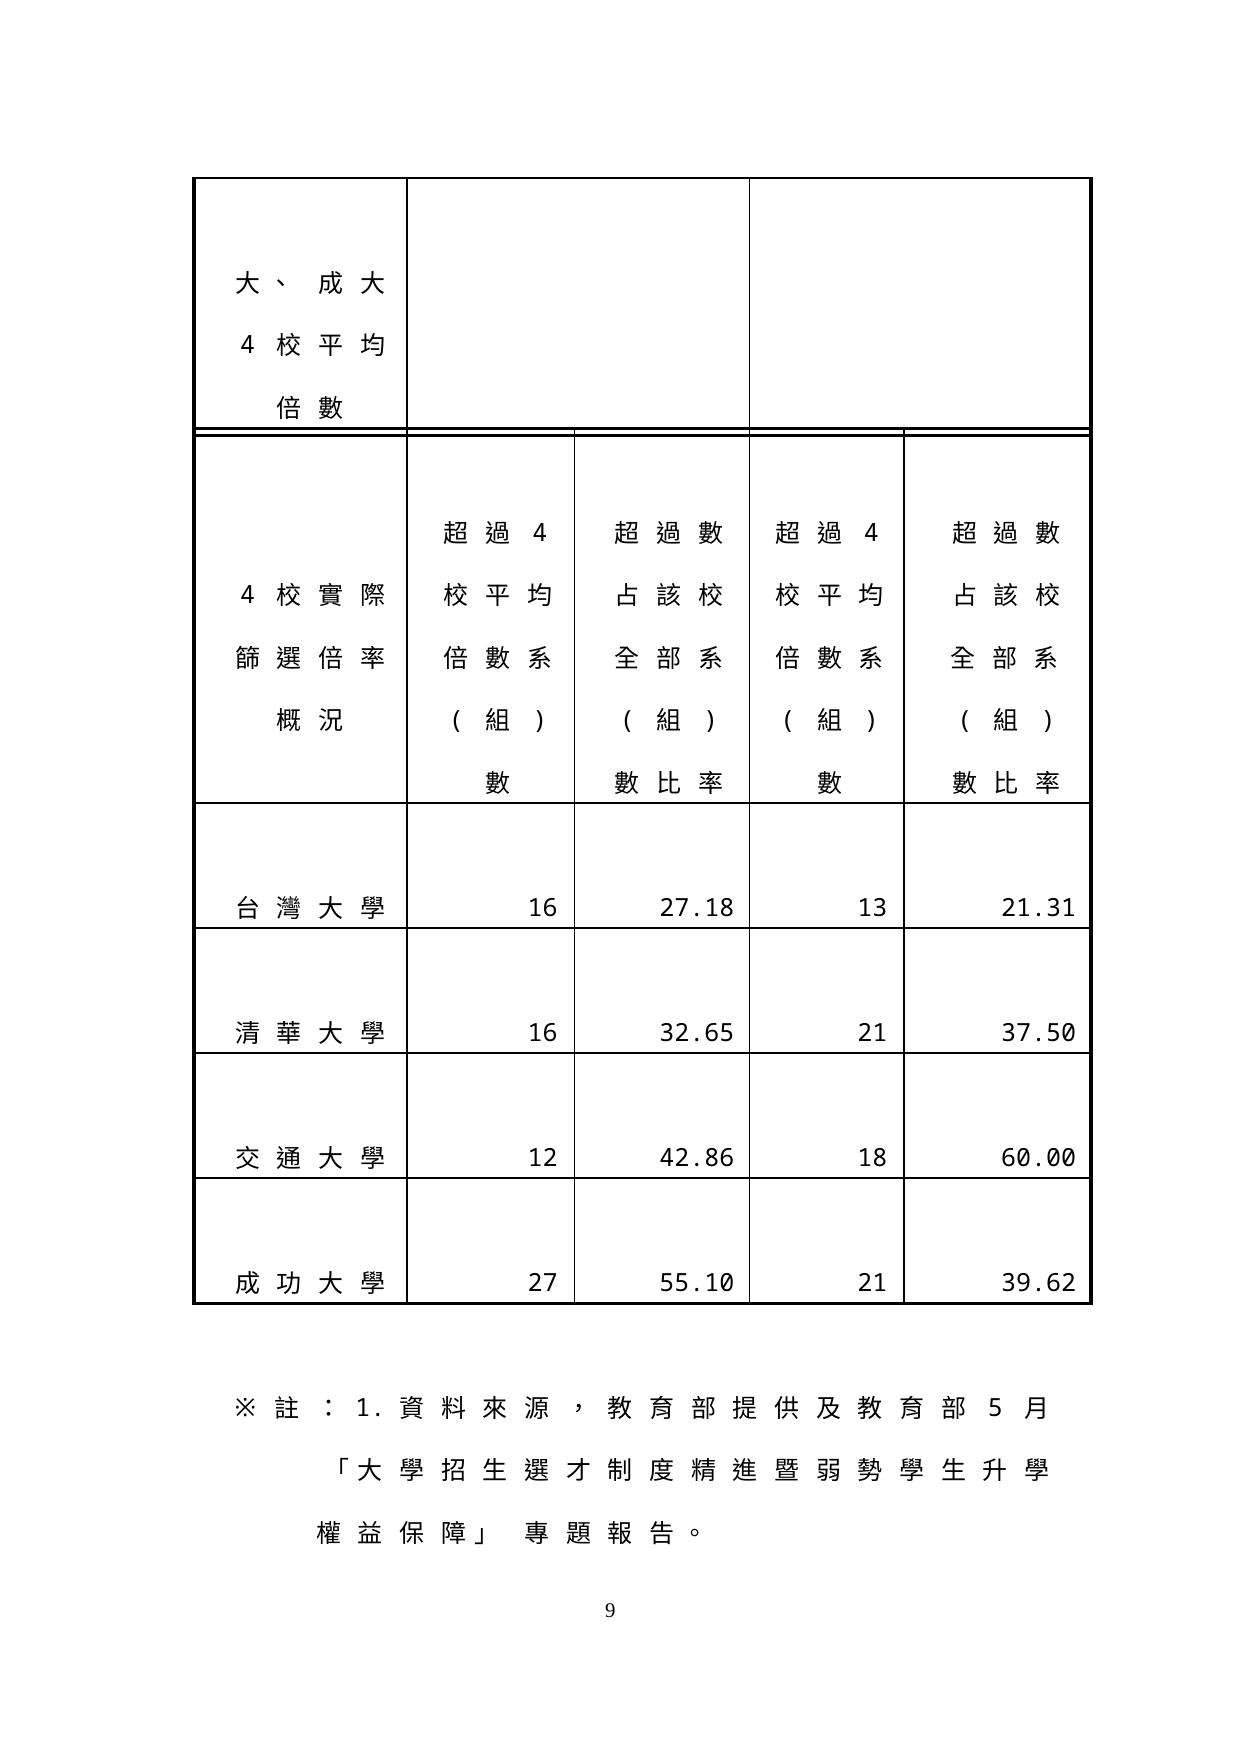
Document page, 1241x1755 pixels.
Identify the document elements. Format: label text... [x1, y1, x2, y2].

table_cell 21.31 [905, 804, 1089, 927]
table_cell 13 [750, 804, 903, 927]
table_cell 60.00 [905, 1054, 1089, 1177]
table_cell 55.10 [575, 1179, 749, 1302]
table_cell 交通大學 [196, 1054, 406, 1177]
table_cell 32.65 [575, 929, 749, 1052]
table_cell 27.18 [575, 804, 749, 927]
table_cell 21 [750, 929, 903, 1052]
table_cell 台灣大學 [196, 804, 406, 927]
table_cell 18 [750, 1054, 903, 1177]
table_cell 超過4校平均倍數系(組)數 [750, 437, 903, 802]
table_cell 16 [408, 804, 574, 927]
table_cell [750, 430, 903, 434]
table_cell [408, 179, 749, 427]
table_cell 42.86 [575, 1054, 749, 1177]
table_cell 12 [408, 1054, 574, 1177]
table_cell 27 [408, 1179, 574, 1302]
table_cell [408, 430, 574, 434]
table_cell [905, 430, 1089, 434]
table_cell 4校實際篩選倍率概況 [196, 437, 406, 802]
table_cell 16 [408, 929, 574, 1052]
table_cell 39.62 [905, 1179, 1089, 1302]
table_cell 37.50 [905, 929, 1089, 1052]
table_cell 超過4校平均倍數系(組)數 [408, 437, 574, 802]
table_cell [196, 430, 406, 434]
table_cell 大、成大4校平均倍數 [196, 179, 406, 427]
table_cell [575, 430, 749, 434]
table_cell 清華大學 [196, 929, 406, 1052]
text ※註：1.資料來源，教育部提供及教育部5月「大學招生選才制度精進暨弱勢學生升學權益保障」專題報告。 [184, 1365, 1058, 1552]
table_cell 超過數占該校全部系(組)數比率 [905, 437, 1089, 802]
table_cell 成功大學 [196, 1179, 406, 1302]
table_cell [750, 179, 1089, 427]
table_cell 21 [750, 1179, 903, 1302]
table_cell 超過數占該校全部系(組)數比率 [575, 437, 749, 802]
